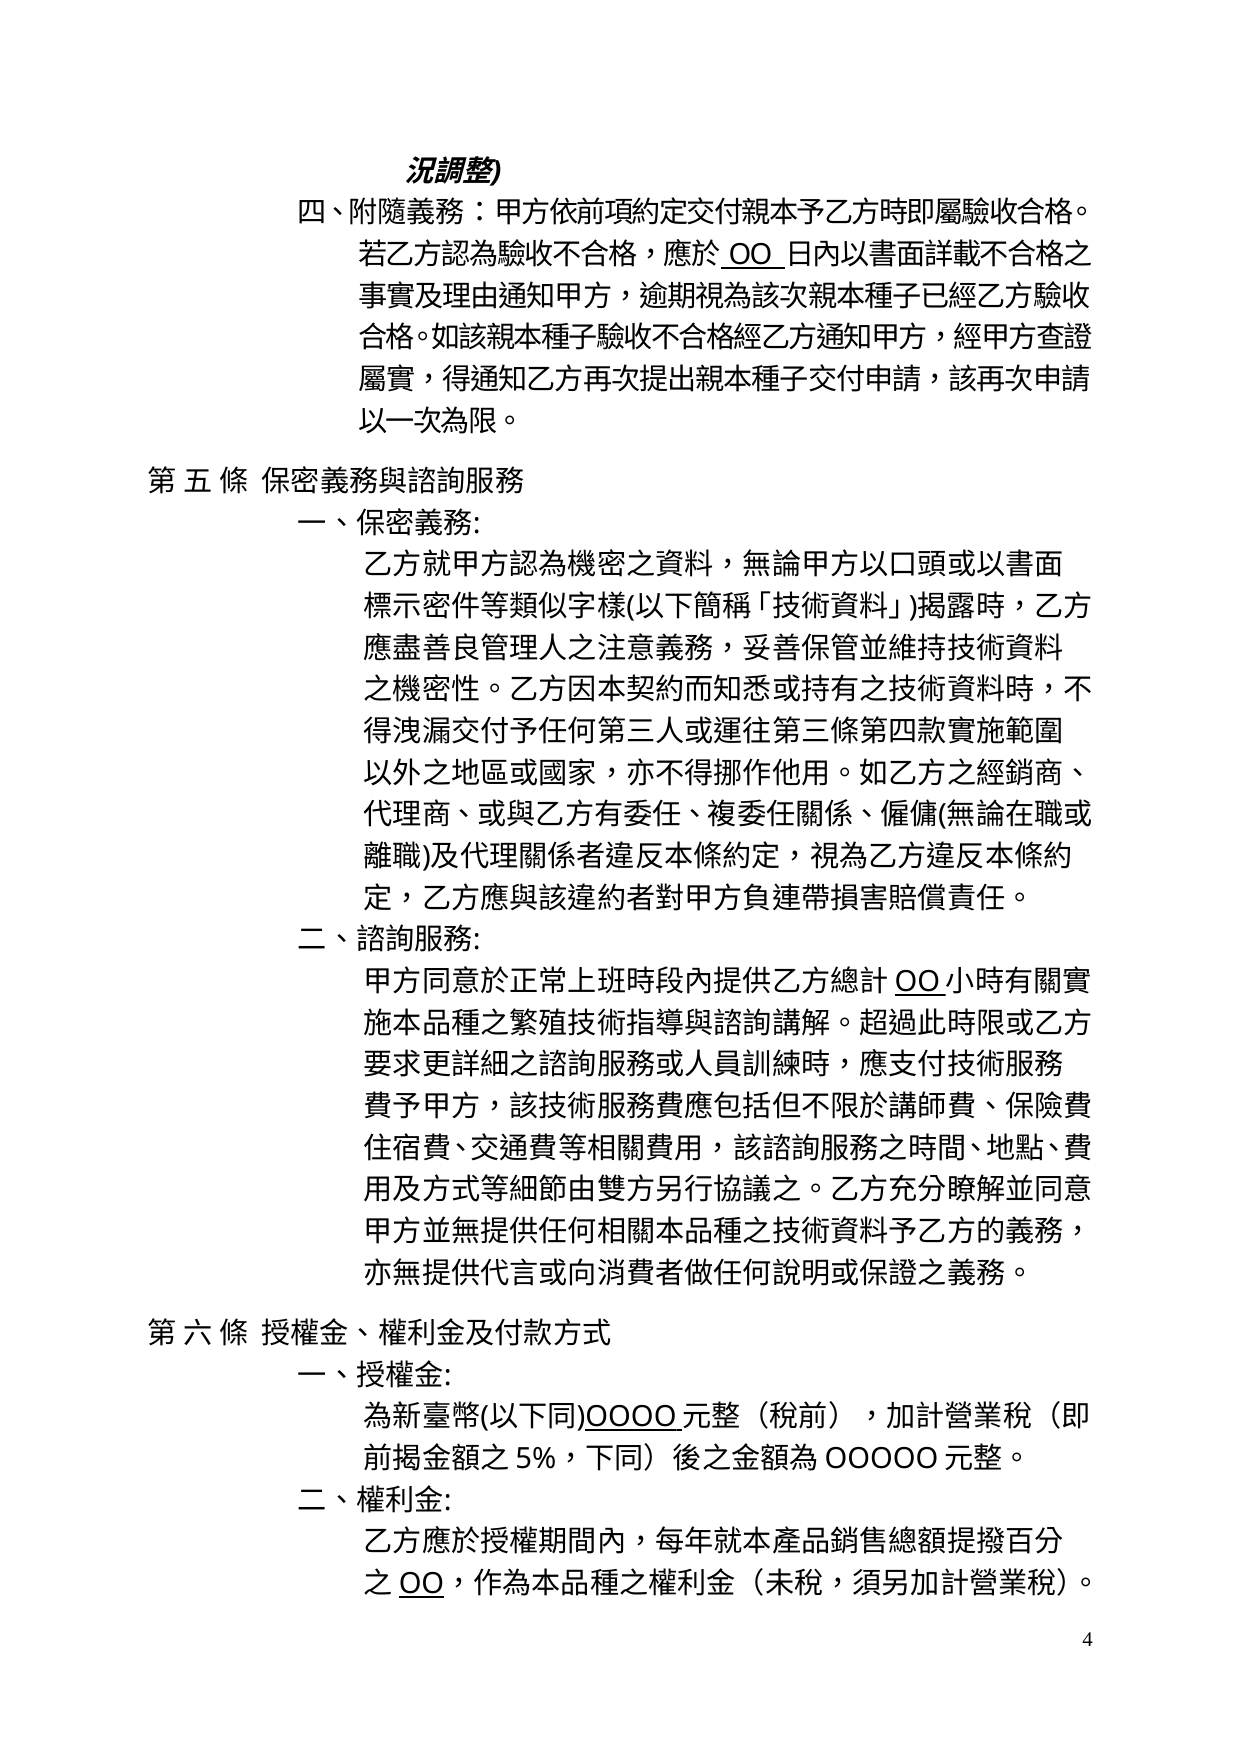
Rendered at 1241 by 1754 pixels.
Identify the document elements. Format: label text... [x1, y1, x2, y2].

text 二、權利金: [298, 1477, 1092, 1518]
text 四、附隨義務：甲方依前項約定交付親本予乙方時即屬驗收合格。若乙方認為驗收不合格，應於 OO 日內以書面詳載不合格之事實及理由通知甲方，逾期視為該次親本種子已經乙方驗收合格。如該親本種子驗收不合格經乙方通知甲方，經甲方查證屬實，得通知乙方再次提出親本種子交付申請，該再次申請以一次為限。 [298, 189, 1092, 439]
text 乙方應於授權期間內，每年就本產品銷售總額提撥百分之OO，作為本品種之權利金（未稅，須另加計營業稅）。乙方為互易、贈與、出租或其他類似之行為於本產品交付時亦視為銷售，計入銷售總額內，並依前揭約定計算權利金。 [363, 1518, 1092, 1602]
text 況調整) [360, 148, 1092, 189]
text 一、授權金: [298, 1352, 1092, 1393]
text 乙方就甲方認為機密之資料，無論甲方以口頭或以書面標示密件等類似字樣(以下簡稱「技術資料」)揭露時，乙方應盡善良管理人之注意義務，妥善保管並維持技術資料之機密性。乙方因本契約而知悉或持有之技術資料時，不得洩漏交付予任何第三人或運往第三條第四款實施範圍以外之地區或國家，亦不得挪作他用。如乙方之經銷商、代理商、或與乙方有委任、複委任關係、僱傭(無論在職或離職)及代理關係者違反本條約定，視為乙方違反本條約定，乙方應與該違約者對甲方負連帶損害賠償責任。 [363, 541, 1092, 916]
subtitle 第 六 條 授權金、權利金及付款方式 [148, 1310, 1092, 1352]
text 甲方同意於正常上班時段內提供乙方總計OO小時有關實施本品種之繁殖技術指導與諮詢講解。超過此時限或乙方要求更詳細之諮詢服務或人員訓練時，應支付技術服務費予甲方，該技術服務費應包括但不限於講師費、保險費、住宿費、交通費等相關費用，該諮詢服務之時間、地點、費用及方式等細節由雙方另行協議之。乙方充分瞭解並同意，甲方並無提供任何相關本品種之技術資料予乙方的義務，亦無提供代言或向消費者做任何說明或保證之義務。 [363, 958, 1092, 1291]
subtitle 第 五 條 保密義務與諮詢服務 [148, 458, 1092, 500]
text 為新臺幣(以下同)OOOO元整（稅前），加計營業稅（即前揭金額之5%，下同）後之金額為OOOOO元整。 [363, 1393, 1092, 1477]
text 一、保密義務: [298, 500, 1092, 541]
text 二、諮詢服務: [298, 916, 1092, 958]
